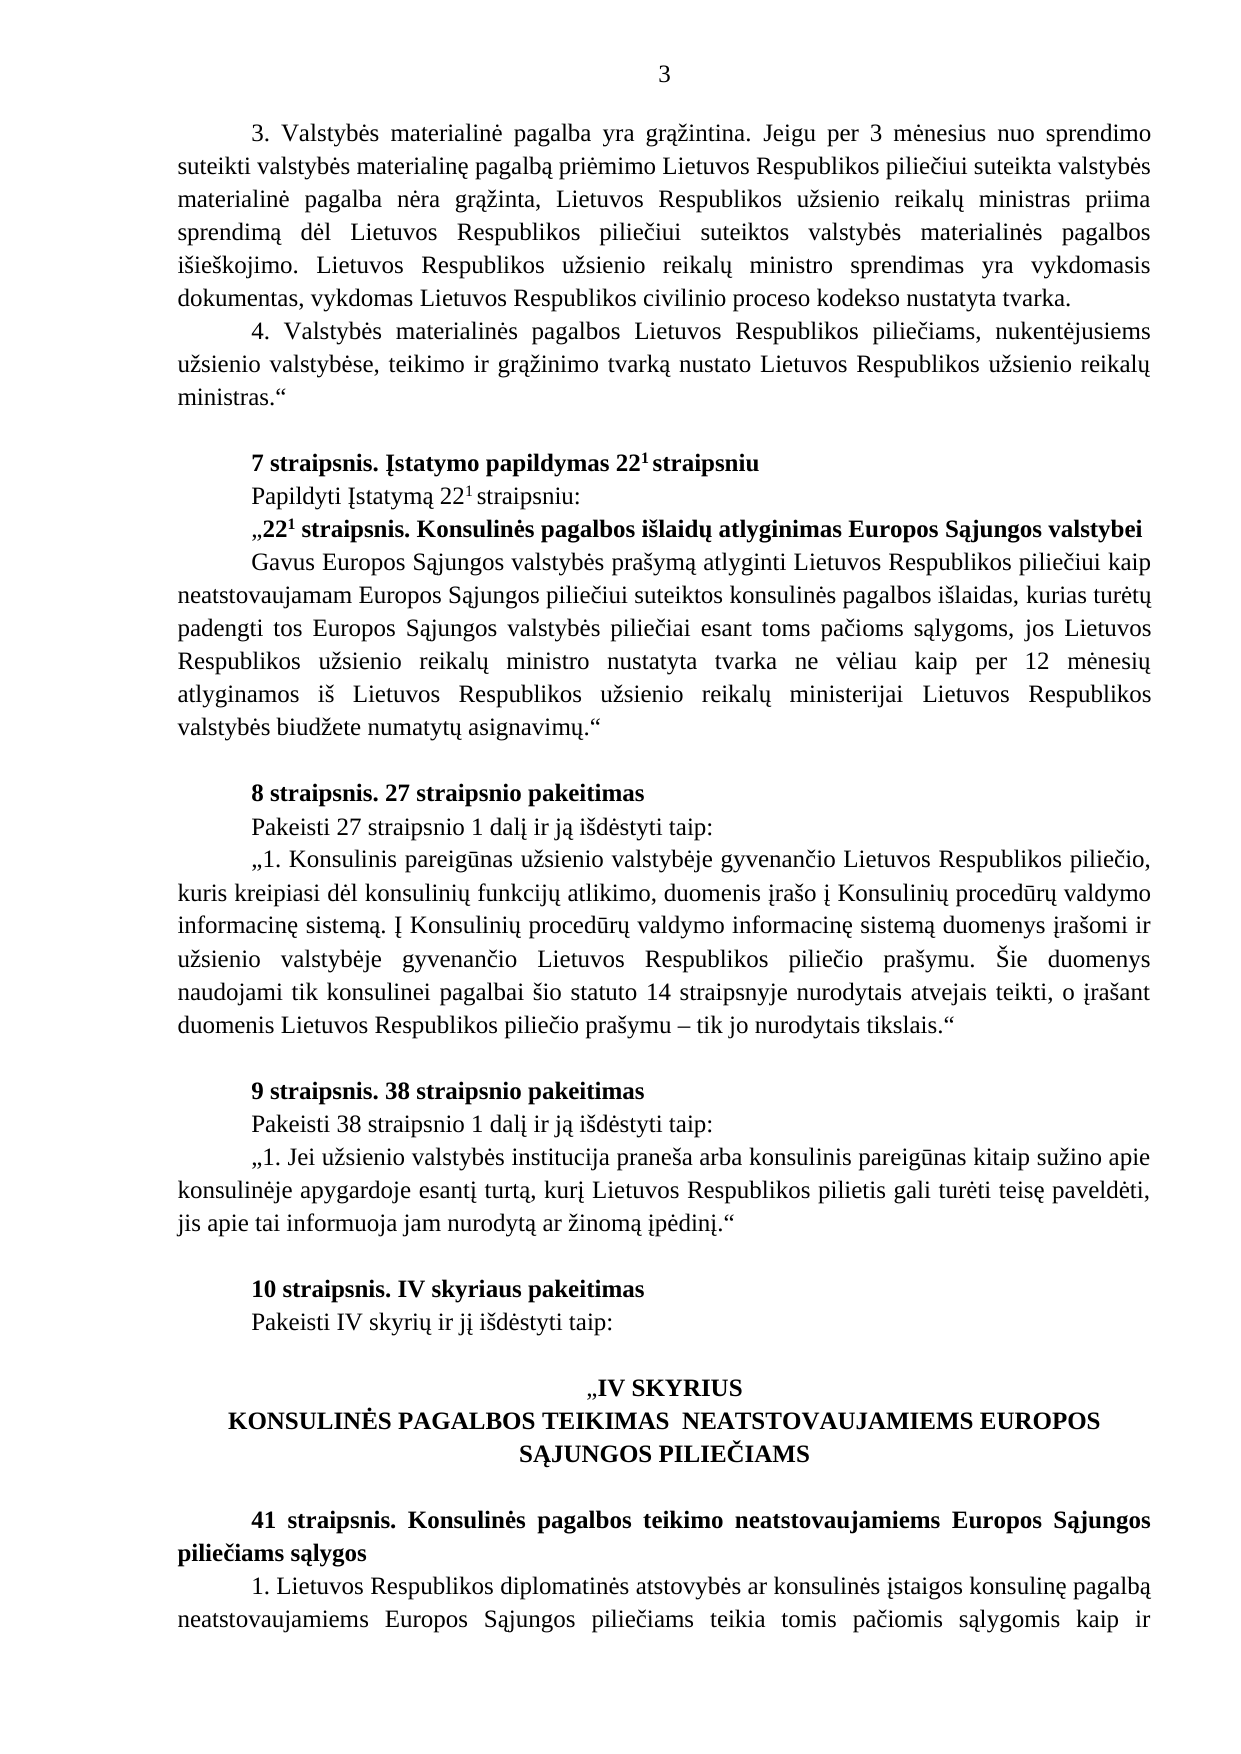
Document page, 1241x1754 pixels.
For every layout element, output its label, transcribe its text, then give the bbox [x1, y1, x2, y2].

text Pakeisti 27 straipsnio 1 dalį ir ją išdėstyti taip: [177, 812, 1152, 840]
text „1. Jei užsienio valstybės institucija praneša arba konsulinis pareigūnas kitaip sužino apie konsulinėje apygardoje esantį turtą, kurį Lietuvos Respublikos pilietis gali turėti teisę paveldėti, jis apie tai informuoja jam nurodytą ar žinomą įpėdinį.“ [177, 1142, 1152, 1237]
text 7 straipsnis. Įstatymo papildymas 221 straipsniu [177, 448, 1152, 477]
text 9 straipsnis. 38 straipsnio pakeitimas [177, 1076, 1152, 1104]
text Papildyti Įstatymą 221 straipsniu: [177, 481, 1152, 510]
text 4. Valstybės materialinės pagalbos Lietuvos Respublikos piliečiams, nukentėjusiems užsienio valstybėse, teikimo ir grąžinimo tvarką nustato Lietuvos Respublikos užsienio reikalų ministras.“ [177, 316, 1152, 411]
text 1. Lietuvos Respublikos diplomatinės atstovybės ar konsulinės įstaigos konsulinę pagalbą neatstovaujamiems Europos Sąjungos piliečiams teikia tomis pačiomis sąlygomis kaip ir [177, 1571, 1152, 1633]
text Gavus Europos Sąjungos valstybės prašymą atlyginti Lietuvos Respublikos piliečiui kaip neatstovaujamam Europos Sąjungos piliečiui suteiktos konsulinės pagalbos išlaidas, kurias turėtų padengti tos Europos Sąjungos valstybės piliečiai esant toms pačioms sąlygoms, jos Lietuvos Respublikos užsienio reikalų ministro nustatyta tvarka ne vėliau kaip per 12 mėnesių atlyginamos iš Lietuvos Respublikos užsienio reikalų ministerijai Lietuvos Respublikos valstybės biudžete numatytų asignavimų.“ [177, 547, 1152, 741]
text 10 straipsnis. IV skyriaus pakeitimas [177, 1274, 1152, 1303]
text „1. Konsulinis pareigūnas užsienio valstybėje gyvenančio Lietuvos Respublikos piliečio, kuris kreipiasi dėl konsulinių funkcijų atlikimo, duomenis įrašo į Konsulinių procedūrų valdymo informacinę sistemą. Į Konsulinių procedūrų valdymo informacinę sistemą duomenys įrašomi ir užsienio valstybėje gyvenančio Lietuvos Respublikos piliečio prašymu. Šie duomenys naudojami tik konsulinei pagalbai šio statuto 14 straipsnyje nurodytais atvejais teikti, o įrašant duomenis Lietuvos Respublikos piliečio prašymu – tik jo nurodytais tikslais.“ [177, 844, 1152, 1038]
text 3. Valstybės materialinė pagalba yra grąžintina. Jeigu per 3 mėnesius nuo sprendimo suteikti valstybės materialinę pagalbą priėmimo Lietuvos Respublikos piliečiui suteikta valstybės materialinė pagalba nėra grąžinta, Lietuvos Respublikos užsienio reikalų ministras priima sprendimą dėl Lietuvos Respublikos piliečiui suteiktos valstybės materialinės pagalbos išieškojimo. Lietuvos Respublikos užsienio reikalų ministro sprendimas yra vykdomasis dokumentas, vykdomas Lietuvos Respublikos civilinio proceso kodekso nustatyta tvarka. [177, 118, 1152, 312]
text Pakeisti 38 straipsnio 1 dalį ir ją išdėstyti taip: [177, 1109, 1152, 1137]
text konsulinės pagalbos TEIKIMAS NEATSTOVAUJAMIEMS EUROPOS SĄJUNGOS PILIEČIAMS [177, 1406, 1152, 1468]
text 8 straipsnis. 27 straipsnio pakeitimas [177, 778, 1152, 807]
text Pakeisti IV skyrių ir jį išdėstyti taip: [177, 1307, 1152, 1336]
text „IV SKYRIUS [177, 1373, 1152, 1402]
text 41 straipsnis. Konsulinės pagalbos teikimo neatstovaujamiems Europos Sąjungos piliečiams sąlygos [177, 1505, 1152, 1567]
text „221 straipsnis. Konsulinės pagalbos išlaidų atlyginimas Europos Sąjungos valstybei [177, 514, 1152, 543]
